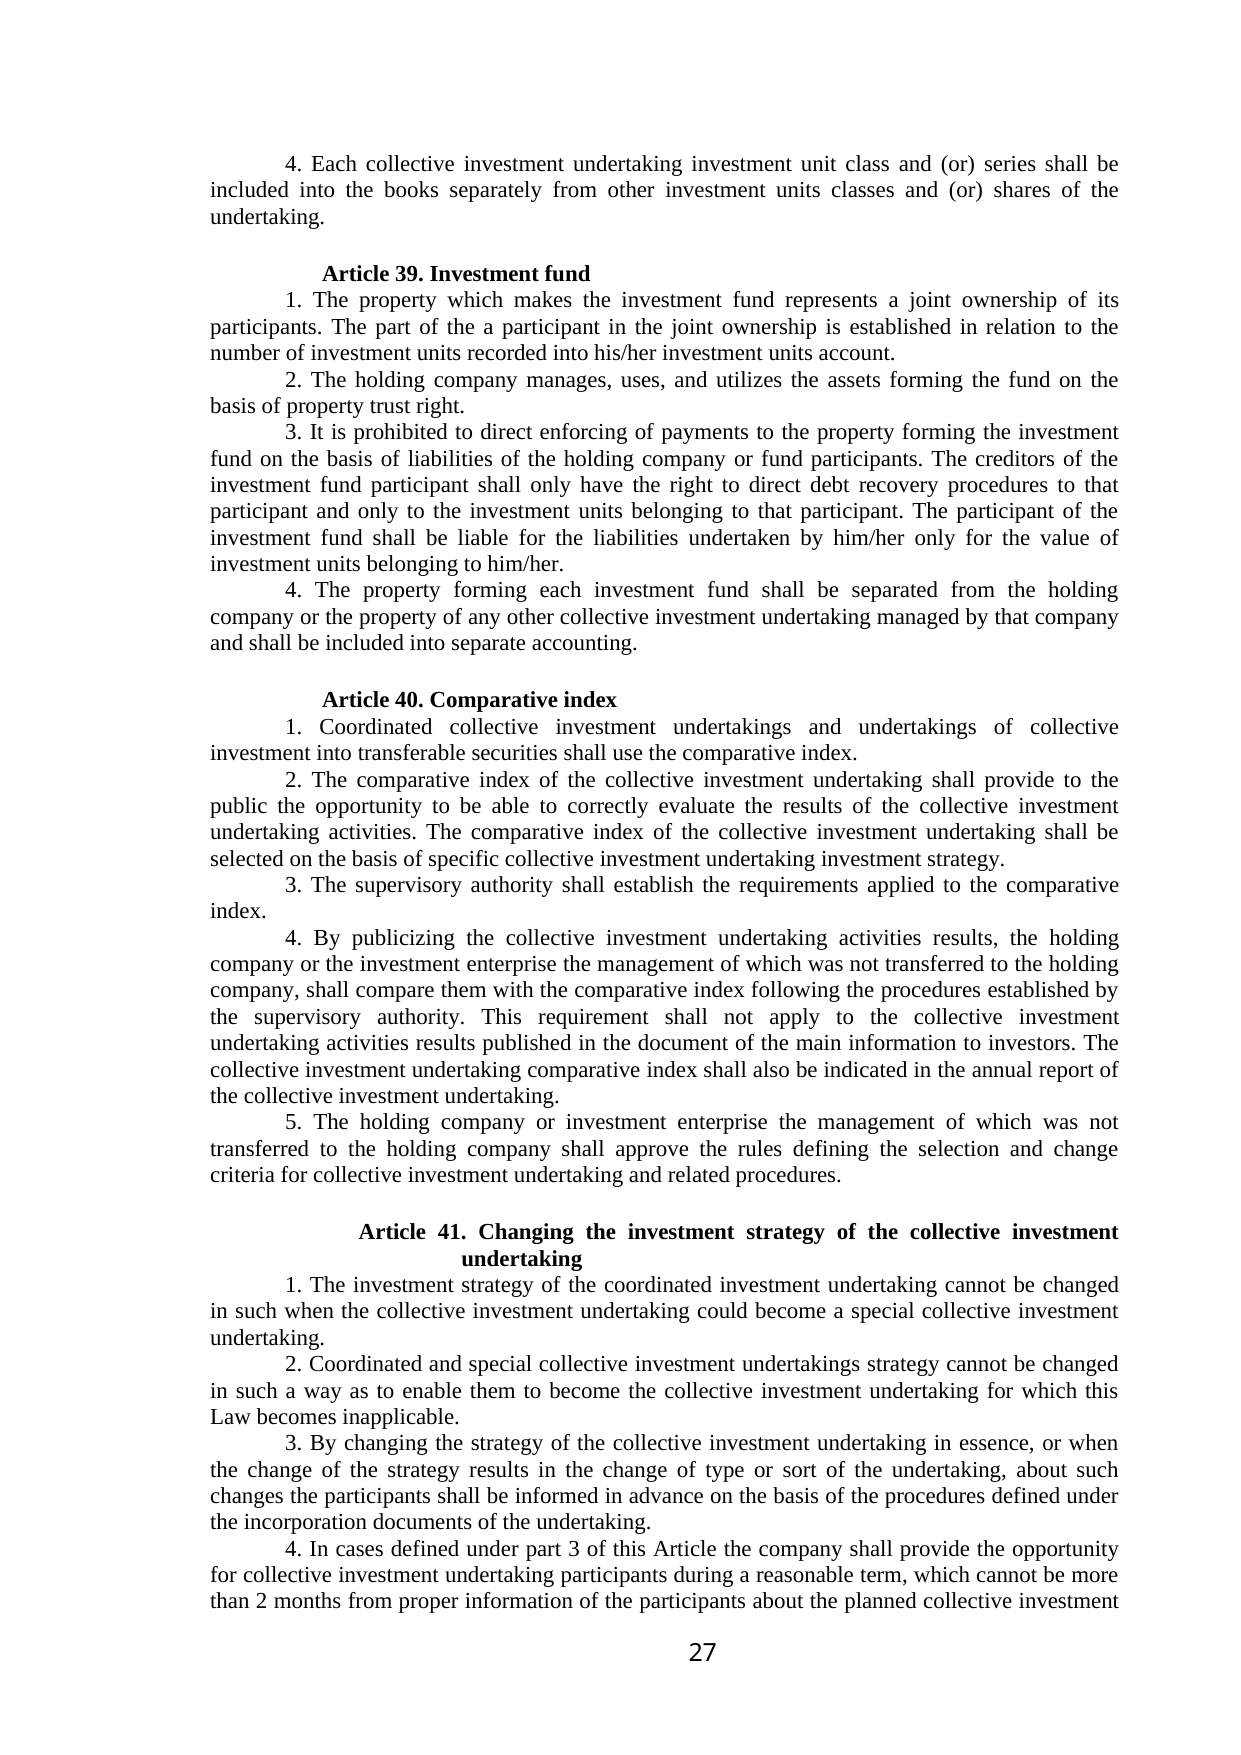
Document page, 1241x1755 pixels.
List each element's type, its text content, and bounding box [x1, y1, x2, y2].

text 3. By changing the strategy of the collective investment undertaking in essence, or when the change of the strategy results in the change of type or sort of the undertaking, about such changes the participants shall be informed in advance on the basis of the procedures defined under the incorporation documents of the undertaking. [210, 1429, 1120, 1535]
text 2. The holding company manages, uses, and utilizes the assets forming the fund on the basis of property trust right. [210, 366, 1120, 418]
text Article 41. Changing the investment strategy of the collective investment undertaking [285, 1216, 1120, 1271]
text 1. The investment strategy of the coordinated investment undertaking cannot be changed in such when the collective investment undertaking could become a special collective investment undertaking. [210, 1271, 1120, 1350]
text 1. Coordinated collective investment undertakings and undertakings of collective investment into transferable securities shall use the comparative index. [210, 713, 1120, 766]
text 4. By publicizing the collective investment undertaking activities results, the holding company or the investment enterprise the management of which was not transferred to the holding company, shall compare them with the comparative index following the procedures established by the supervisory authority. This requirement shall not apply to the collective investment undertaking activities results published in the document of the main information to investors. The collective investment undertaking comparative index shall also be indicated in the annual report of the collective investment undertaking. [210, 924, 1120, 1108]
text 5. The holding company or investment enterprise the management of which was not transferred to the holding company shall approve the rules defining the selection and change criteria for collective investment undertaking and related procedures. [210, 1108, 1120, 1187]
text 4. The property forming each investment fund shall be separated from the holding company or the property of any other collective investment undertaking managed by that company and shall be included into separate accounting. [210, 576, 1120, 656]
text 2. The comparative index of the collective investment undertaking shall provide to the public the opportunity to be able to correctly evaluate the results of the collective investment undertaking activities. The comparative index of the collective investment undertaking shall be selected on the basis of specific collective investment undertaking investment strategy. [210, 766, 1120, 871]
text 2. Coordinated and special collective investment undertakings strategy cannot be changed in such a way as to enable them to become the collective investment undertaking for which this Law becomes inapplicable. [210, 1350, 1120, 1429]
text 4. In cases defined under part 3 of this Article the company shall provide the opportunity for collective investment undertaking participants during a reasonable term, which cannot be more than 2 months from proper information of the participants about the planned collective investment [210, 1535, 1120, 1614]
text 3. It is prohibited to direct enforcing of payments to the property forming the investment fund on the basis of liabilities of the holding company or fund participants. The creditors of the investment fund participant shall only have the right to direct debt recovery procedures to that participant and only to the investment units belonging to that participant. The participant of the investment fund shall be liable for the liabilities undertaken by him/her only for the value of investment units belonging to him/her. [210, 418, 1120, 576]
text 3. The supervisory authority shall establish the requirements applied to the comparative index. [210, 871, 1120, 924]
text Article 40. Comparative index [210, 684, 1120, 713]
text 4. Each collective investment undertaking investment unit class and (or) series shall be included into the books separately from other investment units classes and (or) shares of the undertaking. [210, 150, 1120, 229]
text Article 39. Investment fund [210, 258, 1120, 287]
text 1. The property which makes the investment fund represents a joint ownership of its participants. The part of the a participant in the joint ownership is established in relation to the number of investment units recorded into his/her investment units account. [210, 287, 1120, 366]
